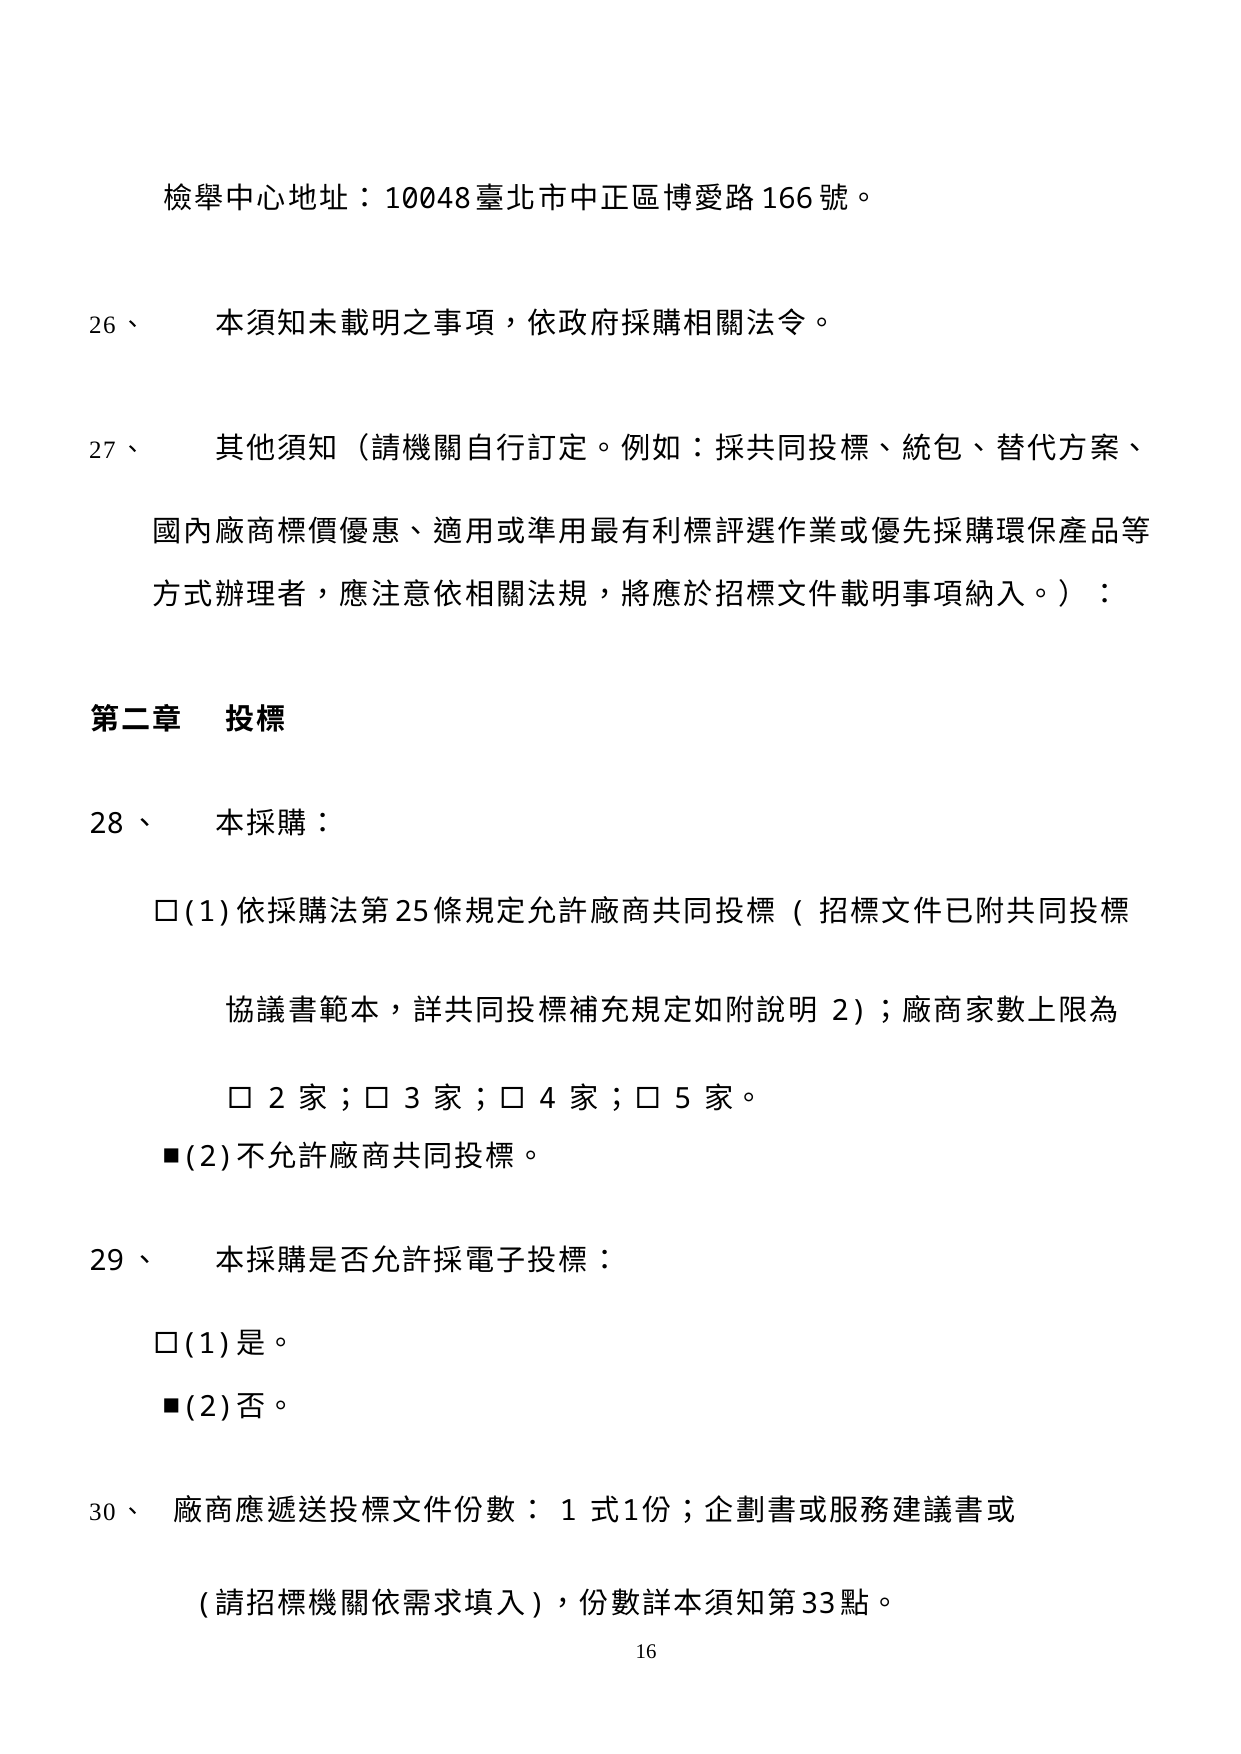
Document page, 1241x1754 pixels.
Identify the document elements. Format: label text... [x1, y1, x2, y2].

list 其他須知（請機關自行訂定。例如：採共同投標、統包、替代方案、國內廠商標價優惠、適用或準用最有利標評選作業或優先採購環保產品等方式辦理者，應注意依相關法規，將應於招標文件載明事項納入。）： [89, 362, 1151, 612]
list 本須知未載明之事項，依政府採購相關法令。 [89, 237, 1151, 362]
text (1)是。 [89, 1300, 1151, 1362]
list 廠商應遞送投標文件份數：1式1份；企劃書或服務建議書或 [89, 1425, 1151, 1550]
text 第二章 投標 [83, 675, 1151, 737]
text ■(2)否。 [89, 1362, 1151, 1425]
text (請招標機關依需求填入)，份數詳本須知第33點。 [89, 1550, 1151, 1612]
text ■(2)不允許廠商共同投標。 [152, 1112, 1151, 1175]
list 本採購是否允許採電子投標： [89, 1175, 1151, 1300]
text 檢舉中心地址：10048臺北市中正區博愛路166號。 [86, 112, 1151, 237]
list 本採購： [89, 737, 1151, 862]
text (1)依採購法第25條規定允許廠商共同投標(招標文件已附共同投標協議書範本，詳共同投標補充規定如附說明2)；廠商家數上限為2家；3家；4家；5家。 [149, 862, 1151, 1112]
